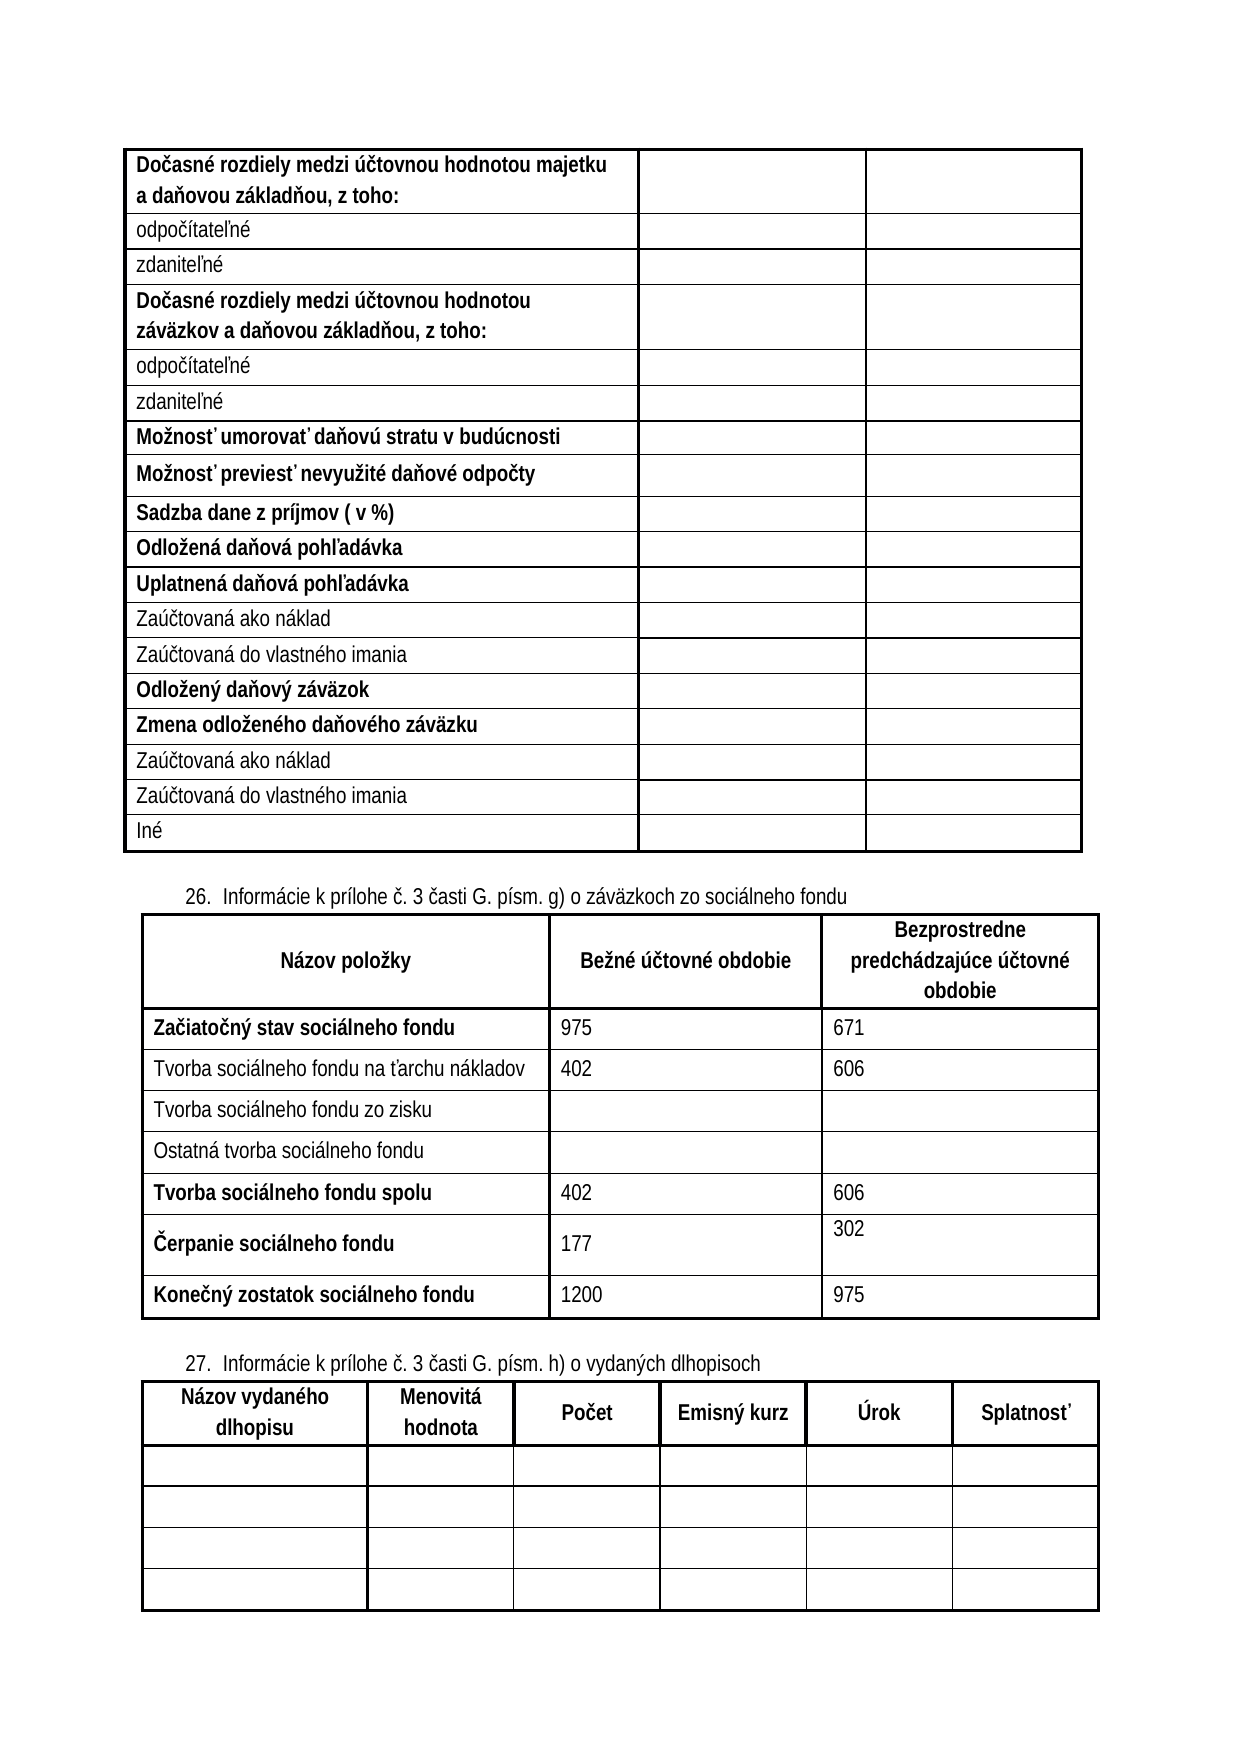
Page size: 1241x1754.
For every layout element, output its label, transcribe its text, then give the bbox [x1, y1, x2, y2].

table_cell [867, 350, 1080, 384]
table_cell Zmena odloženého daňového záväzku [127, 709, 637, 743]
table_cell 177 [551, 1215, 821, 1275]
table_cell [867, 709, 1080, 743]
table_header Bezprostredne predchádzajúce účtovné obdobie [823, 916, 1097, 1007]
table_cell [640, 745, 865, 779]
table_cell Čerpanie sociálneho fondu [144, 1215, 548, 1275]
table_cell [640, 350, 865, 384]
table_cell [144, 1569, 366, 1609]
table_header Počet [516, 1383, 658, 1444]
table_cell [640, 639, 865, 673]
table_cell [369, 1447, 513, 1485]
table_cell [867, 815, 1080, 850]
table_cell Možnosť previesť nevyužité daňové odpočty [127, 455, 637, 496]
list Informácie k prílohe č. 3 časti G. písm. h) o vydaných dlhopisoch [185, 1350, 1093, 1376]
table_cell [369, 1569, 513, 1609]
table_cell [661, 1528, 806, 1568]
table_cell [514, 1528, 659, 1568]
table_cell [867, 532, 1080, 566]
table_cell [640, 568, 865, 602]
table_cell [640, 674, 865, 708]
table_cell 606 [823, 1174, 1097, 1214]
table_cell [867, 639, 1080, 673]
table_cell Odložený daňový záväzok [127, 674, 637, 708]
table_cell [807, 1487, 952, 1526]
table_cell [640, 603, 865, 637]
table_cell Zaúčtovaná do vlastného imania [127, 638, 637, 673]
table_cell [807, 1569, 952, 1609]
table_cell [867, 568, 1080, 602]
table_cell [807, 1447, 952, 1485]
table_cell [953, 1487, 1097, 1526]
table_cell [640, 386, 865, 420]
table_header Menovitá hodnota [369, 1383, 512, 1444]
table_cell Odložená daňová pohľadávka [127, 532, 637, 566]
table_cell Ostatná tvorba sociálneho fondu [144, 1132, 548, 1172]
table_cell [144, 1487, 366, 1526]
table_cell 402 [551, 1174, 821, 1214]
table_cell [640, 497, 865, 531]
table_cell [867, 386, 1080, 420]
table_cell [867, 422, 1080, 454]
table_cell [867, 603, 1080, 637]
table_cell [640, 709, 865, 743]
table_cell [661, 1569, 806, 1609]
table_cell Tvorba sociálneho fondu zo zisku [144, 1091, 548, 1131]
table_cell 606 [823, 1050, 1097, 1090]
table_cell 1200 [551, 1276, 821, 1317]
table_cell [144, 1528, 366, 1568]
table_cell [867, 285, 1080, 349]
table_cell [551, 1132, 821, 1172]
table_cell Možnosť umorovať daňovú stratu v budúcnosti [127, 422, 637, 454]
table_cell 302 [823, 1215, 1097, 1275]
table_cell [867, 781, 1080, 814]
table_cell [867, 214, 1080, 248]
table_cell [514, 1447, 659, 1485]
table_cell Tvorba sociálneho fondu spolu [144, 1174, 548, 1214]
table_cell 402 [551, 1050, 821, 1090]
table_cell [867, 455, 1080, 496]
table_cell Dočasné rozdiely medzi účtovnou hodnotou záväzkov a daňovou základňou, z toho: [127, 285, 637, 349]
table_cell [661, 1487, 806, 1526]
table_cell [514, 1487, 659, 1526]
table_cell [807, 1528, 952, 1568]
table_cell [514, 1569, 659, 1609]
table_cell zdaniteľné [127, 386, 637, 420]
table_header Úrok [808, 1383, 951, 1444]
table_cell [640, 532, 865, 566]
table_cell Iné [127, 815, 637, 850]
table_cell [823, 1132, 1097, 1172]
table_cell Tvorba sociálneho fondu na ťarchu nákladov [144, 1050, 548, 1090]
table_cell [369, 1528, 513, 1568]
table_cell [640, 151, 865, 213]
table_cell Konečný zostatok sociálneho fondu [144, 1276, 548, 1317]
table_cell 975 [823, 1276, 1097, 1317]
table_header Splatnosť [954, 1383, 1097, 1444]
table_cell zdaniteľné [127, 250, 637, 283]
table_cell Zaúčtovaná ako náklad [127, 745, 637, 779]
table_header Bežné účtovné obdobie [551, 916, 820, 1007]
table_cell 671 [823, 1010, 1097, 1048]
table_header Názov položky [144, 916, 548, 1007]
table_cell Začiatočný stav sociálneho fondu [144, 1010, 548, 1048]
table_cell odpočítateľné [127, 350, 637, 384]
table_cell [953, 1447, 1097, 1485]
table_cell [867, 497, 1080, 531]
table_cell [661, 1447, 806, 1485]
table_cell [867, 674, 1080, 708]
table_cell Dočasné rozdiely medzi účtovnou hodnotou majetku a daňovou základňou, z toho: [127, 151, 637, 213]
table_cell [640, 285, 865, 349]
table_cell odpočítateľné [127, 214, 637, 248]
list Informácie k prílohe č. 3 časti G. písm. g) o záväzkoch zo sociálneho fondu [185, 883, 1093, 909]
table_cell [144, 1447, 366, 1485]
table_header Názov vydaného dlhopisu [144, 1383, 366, 1444]
table_cell Zaúčtovaná do vlastného imania [127, 780, 637, 814]
table_cell [640, 250, 865, 283]
table_cell [640, 214, 865, 248]
table_cell [867, 745, 1080, 779]
table_cell Sadzba dane z príjmov ( v %) [127, 497, 637, 531]
table_cell [867, 250, 1080, 283]
table_header Emisný kurz [662, 1383, 804, 1444]
table_cell [640, 815, 865, 850]
table_cell [823, 1091, 1097, 1131]
table_cell [953, 1569, 1097, 1609]
table_cell [640, 781, 865, 814]
table_cell [867, 151, 1080, 213]
table_cell [551, 1091, 821, 1131]
table_cell Zaúčtovaná ako náklad [127, 603, 637, 637]
table_cell 975 [551, 1010, 821, 1048]
table_cell [640, 455, 865, 496]
table_cell [369, 1487, 513, 1526]
table_cell [953, 1528, 1097, 1568]
table_cell Uplatnená daňová pohľadávka [127, 568, 637, 602]
table_cell [640, 422, 865, 454]
